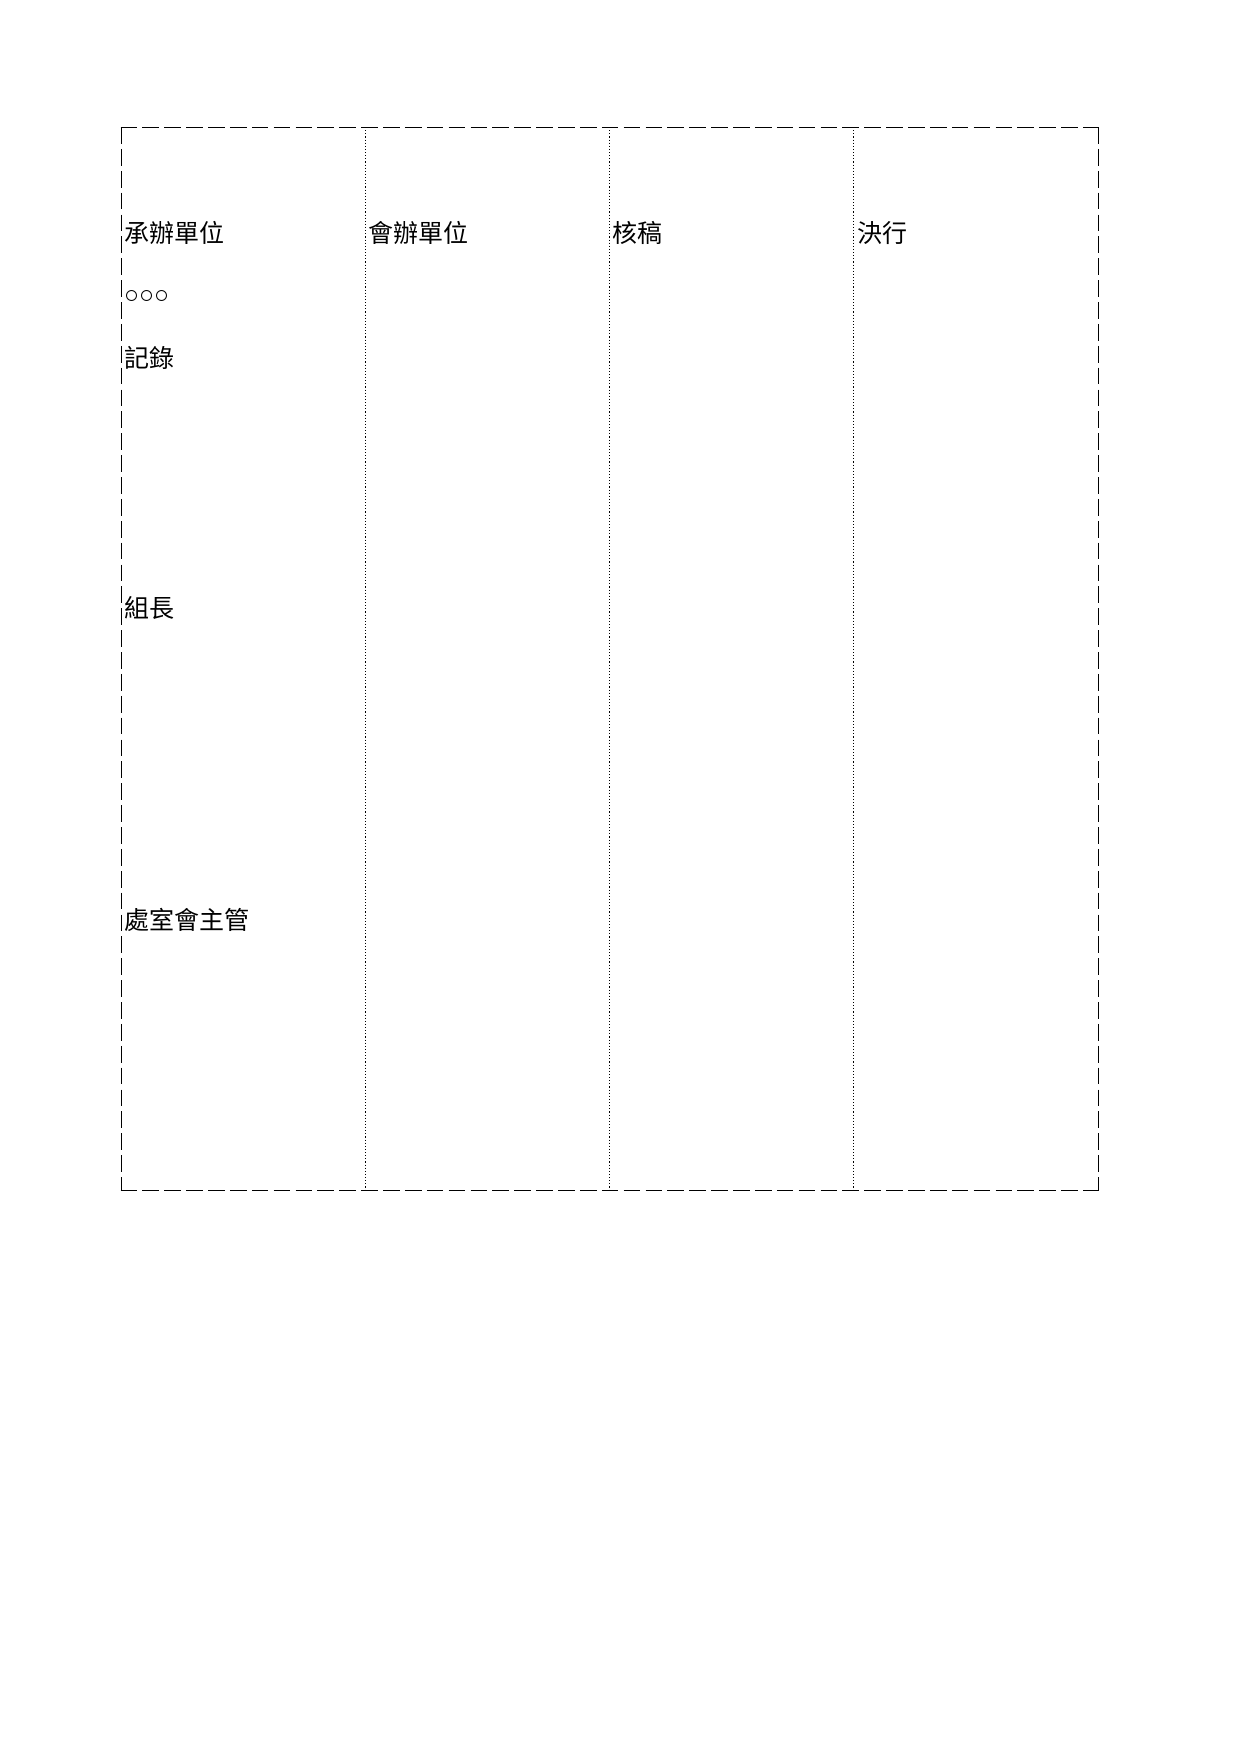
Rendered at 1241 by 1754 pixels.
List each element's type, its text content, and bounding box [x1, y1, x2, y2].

table_cell 承辦單位 ○○○ 記錄 組長 處室會主管 [121, 127, 365, 1189]
table_cell 核稿 [610, 127, 854, 1189]
table_cell 決行 [854, 127, 1098, 1189]
table_cell 會辦單位 [365, 127, 610, 1189]
